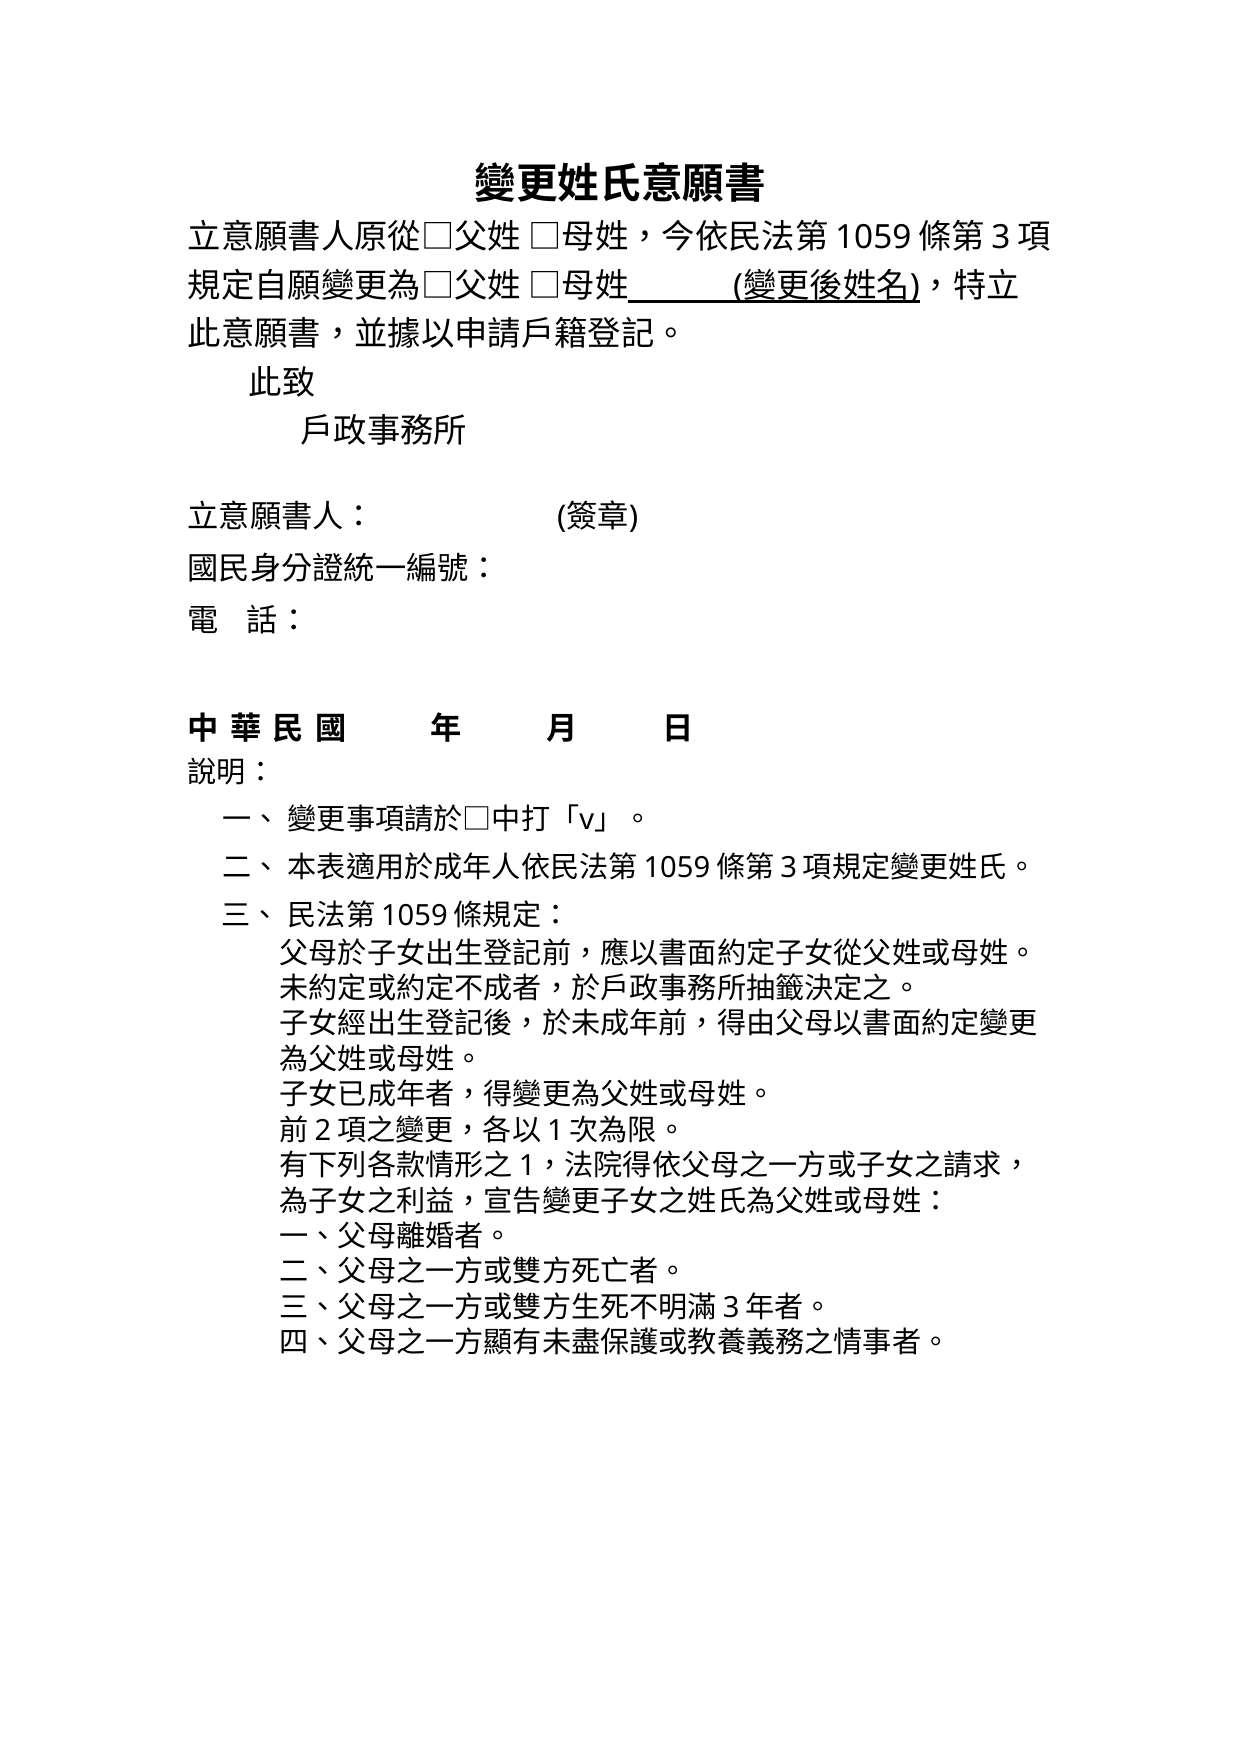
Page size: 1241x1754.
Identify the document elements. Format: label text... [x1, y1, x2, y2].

text 二、父母之一方或雙方死亡者。 [279, 1253, 1053, 1289]
list 變更事項請於□中打「v」。 [222, 791, 1053, 839]
text 電 話： [187, 590, 1053, 642]
text 立意願書人： (簽章) [187, 486, 1053, 538]
text 有下列各款情形之1，法院得依父母之一方或子女之請求，為子女之利益，宣告變更子女之姓氏為父姓或母姓： [279, 1147, 1053, 1218]
text 國民身分證統一編號： [187, 538, 1053, 590]
text 父母於子女出生登記前，應以書面約定子女從父姓或母姓。未約定或約定不成者，於戶政事務所抽籤決定之。 [279, 935, 1053, 1006]
text 前2項之變更，各以1次為限。 [279, 1112, 1053, 1147]
text 戶政事務所 [187, 404, 1053, 452]
text 說明： [187, 749, 1053, 791]
text 子女經出生登記後，於未成年前，得由父母以書面約定變更為父姓或母姓。 [279, 1006, 1053, 1076]
text 四、父母之一方顯有未盡保護或教養義務之情事者。 [279, 1324, 1053, 1360]
list 民法第1059條規定： [221, 887, 1053, 935]
list 本表適用於成年人依民法第1059條第3項規定變更姓氏。 [222, 839, 1053, 887]
text 一、父母離婚者。 [279, 1218, 1053, 1253]
text 子女已成年者，得變更為父姓或母姓。 [279, 1076, 1053, 1112]
text 立意願書人原從□父姓 □母姓，今依民法第1059條第3項規定自願變更為□父姓 □母姓 (變更後姓名)，特立此意願書，並據以申請戶籍登記。 [187, 210, 1053, 355]
text 此致 [249, 355, 1053, 404]
text 中華民國 年 月 日 [187, 703, 1053, 749]
text 變更姓氏意願書 [187, 150, 1053, 210]
text 三、父母之一方或雙方生死不明滿3年者。 [279, 1289, 1053, 1324]
